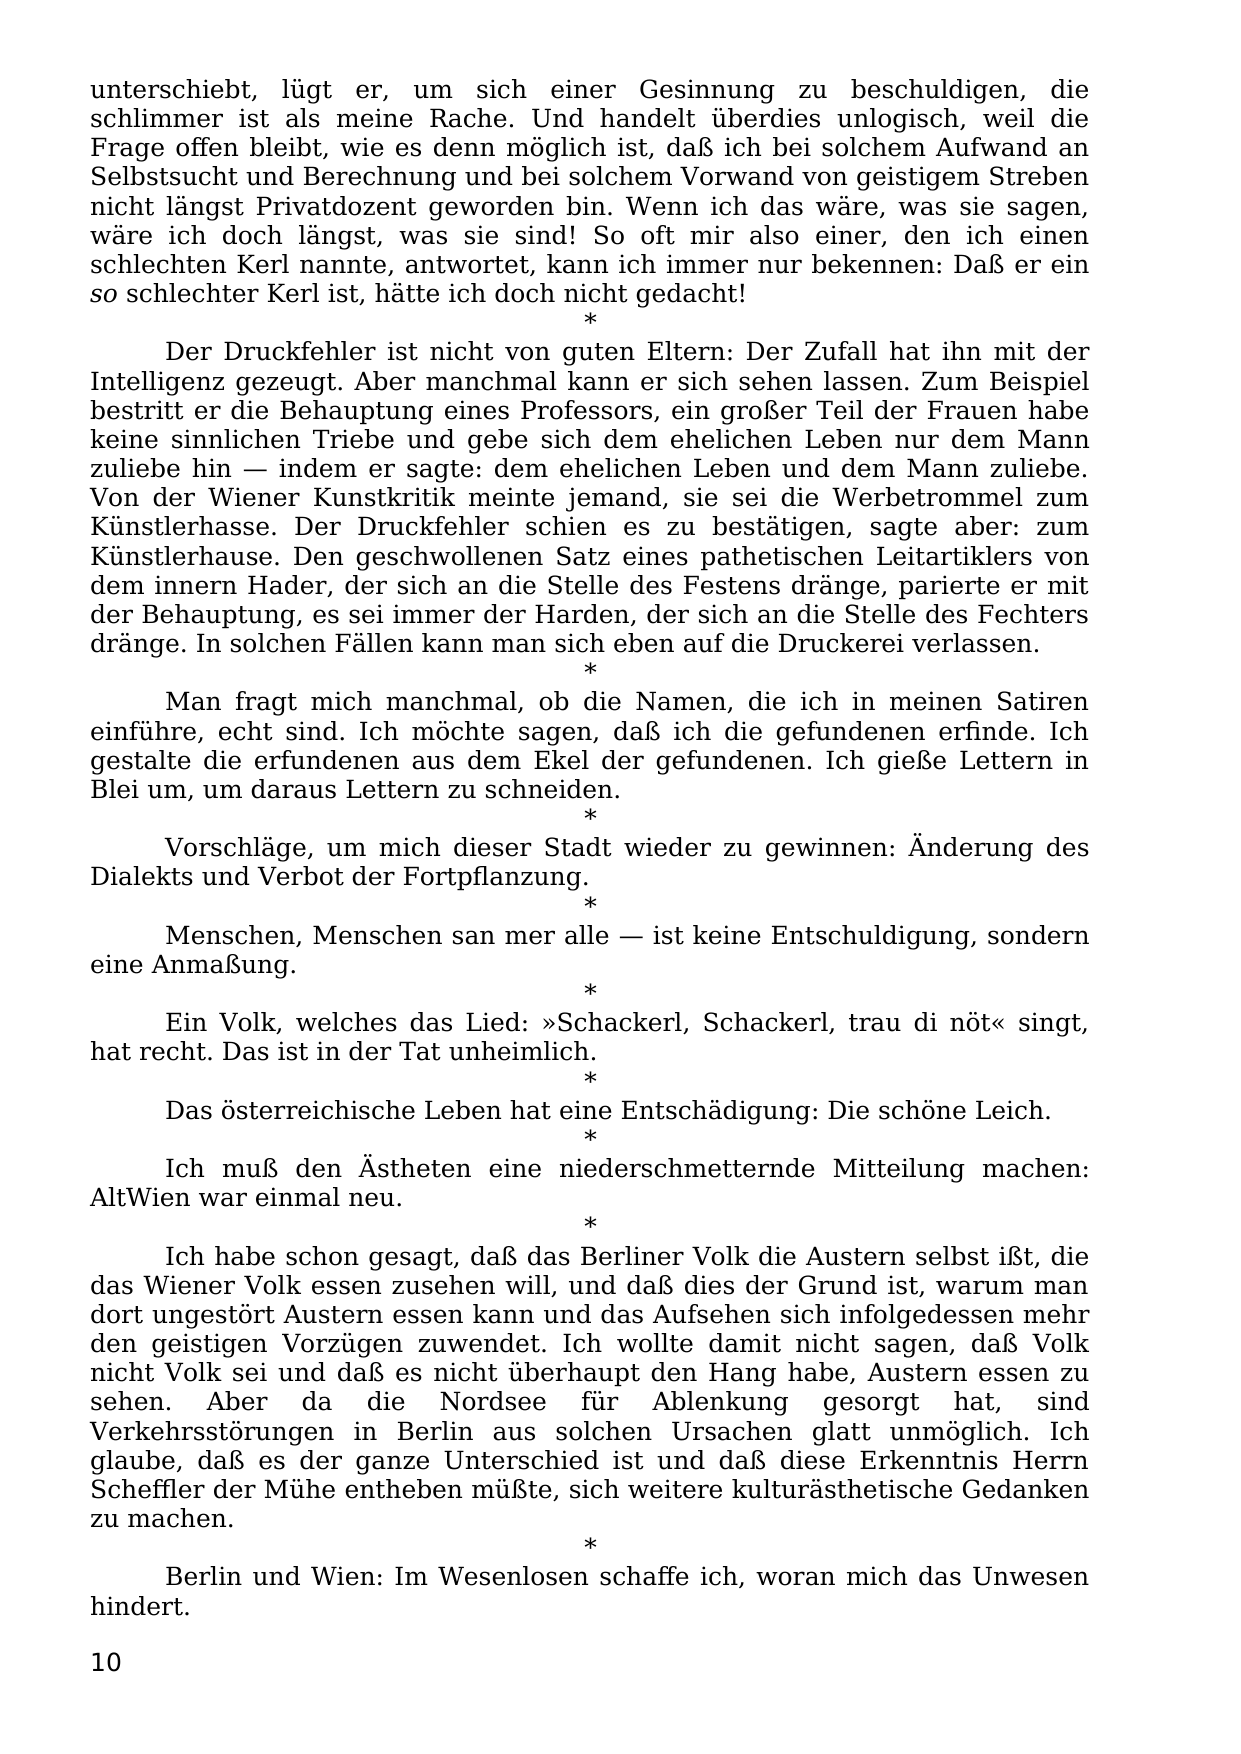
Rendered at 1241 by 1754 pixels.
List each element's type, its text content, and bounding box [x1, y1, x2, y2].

text Berlin und Wien: Im Wesenlosen schaffe ich, woran mich das Unwesen hindert. [90, 1562, 1091, 1621]
text Vorschläge, um mich dieser Stadt wieder zu gewinnen: Änderung des Dialekts und Verbot der Fortpflanzung. [90, 833, 1091, 892]
text * [90, 1067, 1091, 1096]
text * [90, 1212, 1091, 1242]
text Ich muß den Ästheten eine niederschmetternde Mitteilung machen: AltWien war einmal neu. [90, 1154, 1091, 1212]
text * [90, 1533, 1091, 1562]
text unterschiebt, lügt er, um sich einer Gesinnung zu beschuldigen, die schlimmer ist als meine Rache. Und handelt überdies unlogisch, weil die Frage offen bleibt, wie es denn möglich ist, daß ich bei solchem Aufwand an Selbstsucht und Berechnung und bei solchem Vorwand von geistigem Streben nicht längst Privatdozent geworden bin. Wenn ich das wäre, was sie sagen, wäre ich doch längst, was sie sind! So oft mir also einer, den ich einen schlechten Kerl nannte, antwortet, kann ich immer nur bekennen: Daß er ein so schlechter Kerl ist, hätte ich doch nicht gedacht! [90, 75, 1091, 308]
text * [90, 979, 1091, 1008]
text * [90, 892, 1091, 921]
text Der Druckfehler ist nicht von guten Eltern: Der Zufall hat ihn mit der Intelligenz gezeugt. Aber manchmal kann er sich sehen lassen. Zum Beispiel bestritt er die Behauptung eines Professors, ein großer Teil der Frauen habe keine sinnlichen Triebe und gebe sich dem ehelichen Leben nur dem Mann zuliebe hin — indem er sagte: dem ehelichen Leben und dem Mann zuliebe. Von der Wiener Kunstkritik meinte jemand, sie sei die Werbetrommel zum Künstlerhasse. Der Druckfehler schien es zu bestätigen, sagte aber: zum Künstlerhause. Den geschwollenen Satz eines pathetischen Leitartiklers von dem innern Hader, der sich an die Stelle des Festens dränge, parierte er mit der Behauptung, es sei immer der Harden, der sich an die Stelle des Fechters dränge. In solchen Fällen kann man sich eben auf die Druckerei verlassen. [90, 337, 1091, 658]
text * [90, 1125, 1091, 1154]
text * [90, 804, 1091, 833]
text * [90, 658, 1091, 687]
text * [90, 308, 1091, 337]
text Menschen, Menschen san mer alle — ist keine Entschuldigung, sondern eine Anmaßung. [90, 921, 1091, 979]
text Das österreichische Leben hat eine Entschädigung: Die schöne Leich. [90, 1096, 1091, 1125]
text Man fragt mich manchmal, ob die Namen, die ich in meinen Satiren einführe, echt sind. Ich möchte sagen, daß ich die gefundenen erfinde. Ich gestalte die erfundenen aus dem Ekel der gefundenen. Ich gieße Lettern in Blei um, um daraus Lettern zu schneiden. [90, 687, 1091, 804]
text Ich habe schon gesagt, daß das Berliner Volk die Austern selbst ißt, die das Wiener Volk essen zusehen will, und daß dies der Grund ist, warum man dort ungestört Austern essen kann und das Aufsehen sich infolgedessen mehr den geistigen Vorzügen zuwendet. Ich wollte damit nicht sagen, daß Volk nicht Volk sei und daß es nicht überhaupt den Hang habe, Austern essen zu sehen. Aber da die Nordsee für Ablenkung gesorgt hat, sind Verkehrsstörungen in Berlin aus solchen Ursachen glatt unmöglich. Ich glaube, daß es der ganze Unterschied ist und daß diese Erkenntnis Herrn Scheffler der Mühe entheben müßte, sich weitere kulturästhetische Gedanken zu machen. [90, 1242, 1091, 1533]
text Ein Volk, welches das Lied: »Schackerl, Schackerl, trau di nöt« singt, hat recht. Das ist in der Tat unheimlich. [90, 1008, 1091, 1067]
